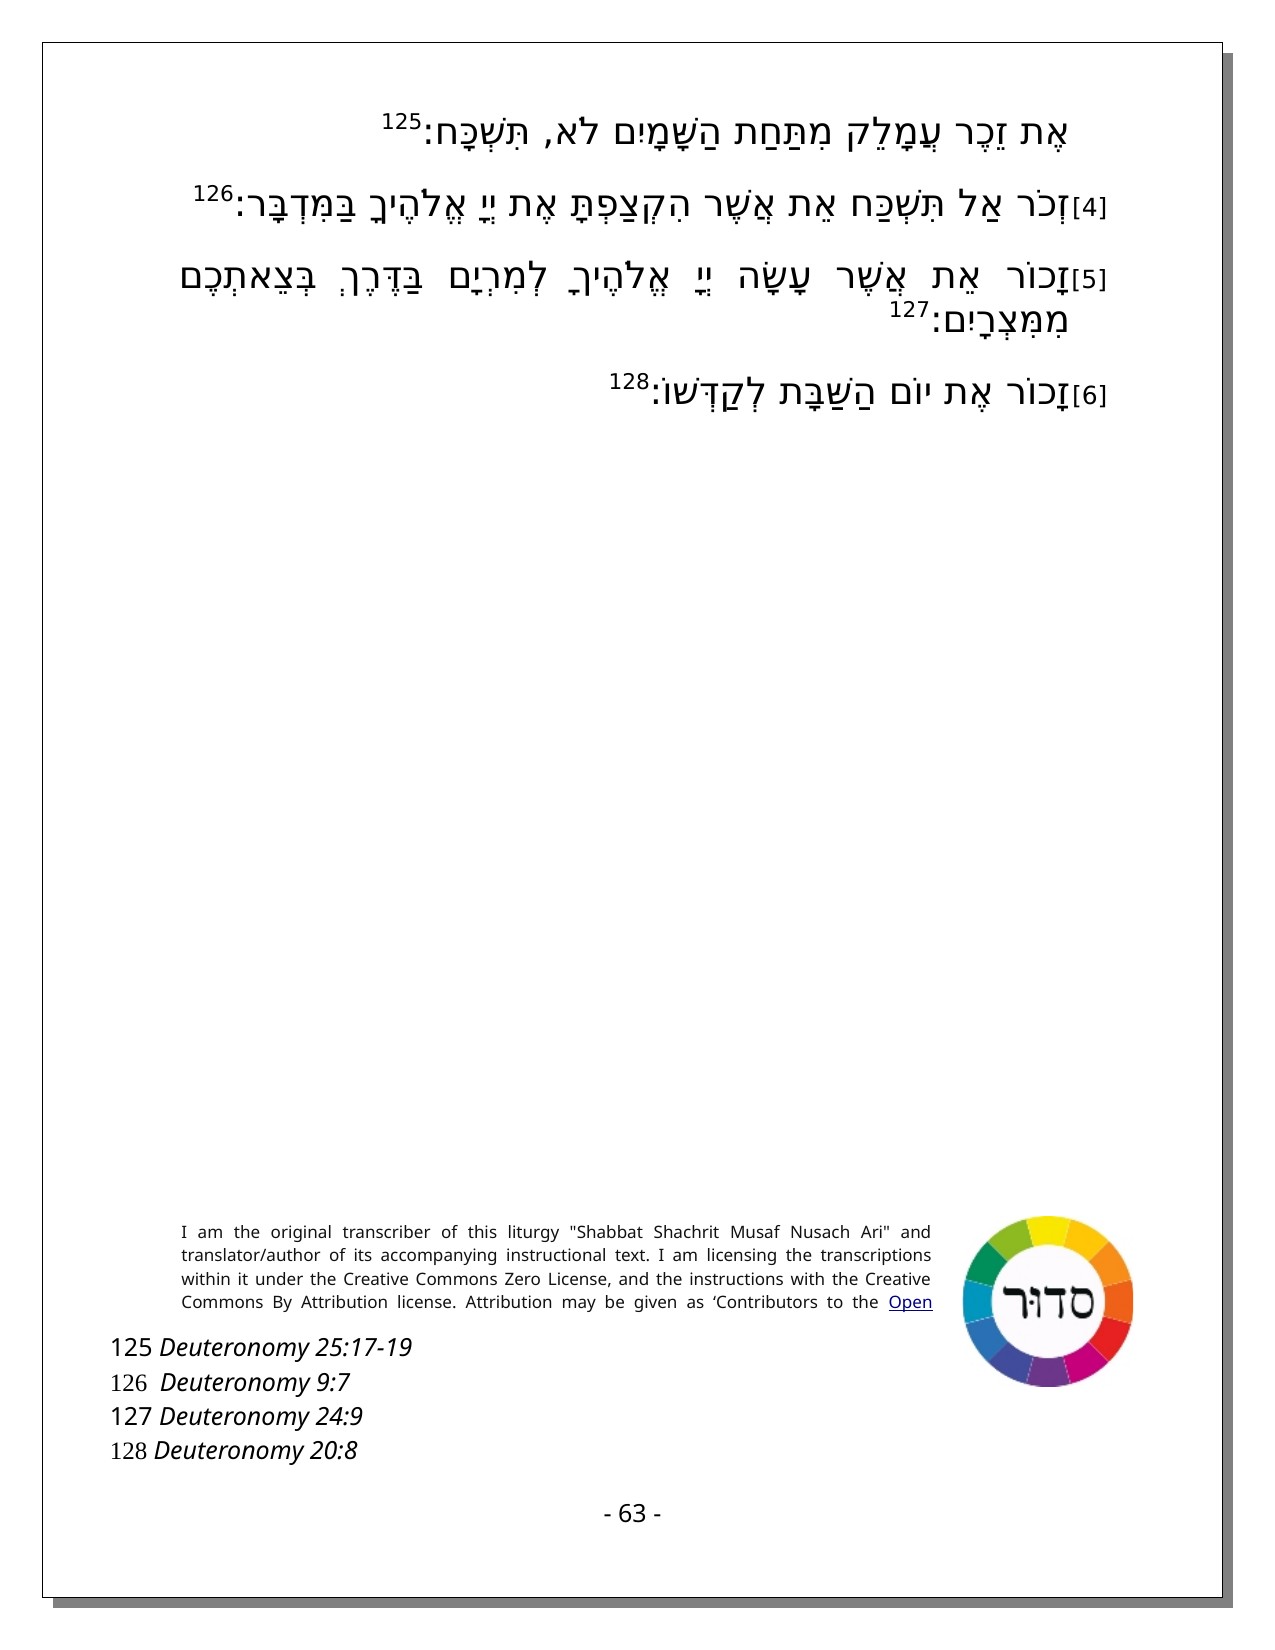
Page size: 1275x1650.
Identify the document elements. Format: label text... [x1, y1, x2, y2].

list Deuteronomy 24:9 [109, 1398, 1155, 1432]
list Deuteronomy 9:7 [109, 1364, 1155, 1398]
list [1134, 1330, 1155, 1364]
list Deuteronomy 25:17-19 [109, 1330, 962, 1364]
list זָכוֹר אֵת אֲשֶׁר עָשָׂה יְיָ אֱלֹהֶיךָ לְמִרְיָם בַּדֶּרֶךְ בְּצֵאתְכֶם מִמִּצְרָיִם: [178, 254, 1107, 341]
list אֶת זֵכֶר עֲמָלֵק מִתַּחַת הַשָּׁמָיִם לֹא, תִּשְׁכָּח: [178, 109, 1107, 153]
text I am the original transcriber of this liturgy "Shabbat Shachrit Musaf Nusach Ari" and translator/author of its accompanying instructional text. I am licensing the transcriptions within it under the Creative Commons Zero License, and the instructions with the Creative Commons By Attribution license. Attribution may be given as ‘Contributors to the Open [181, 1220, 962, 1313]
list Deuteronomy 20:8 [109, 1432, 1155, 1466]
list זְכֹר אַל תִּשְׁכַּח אֵת אֲשֶׁר הִקְצַפְתָּ אֶת יְיָ אֱלֹהֶיךָ בַּמִּדְבָּר: [109, 182, 1107, 225]
picture [962, 1216, 1134, 1387]
list זָכוֹר אֶת יוֹם הַשַּׁבָּת לְקַדְּשׁוֹ: [109, 369, 1107, 413]
